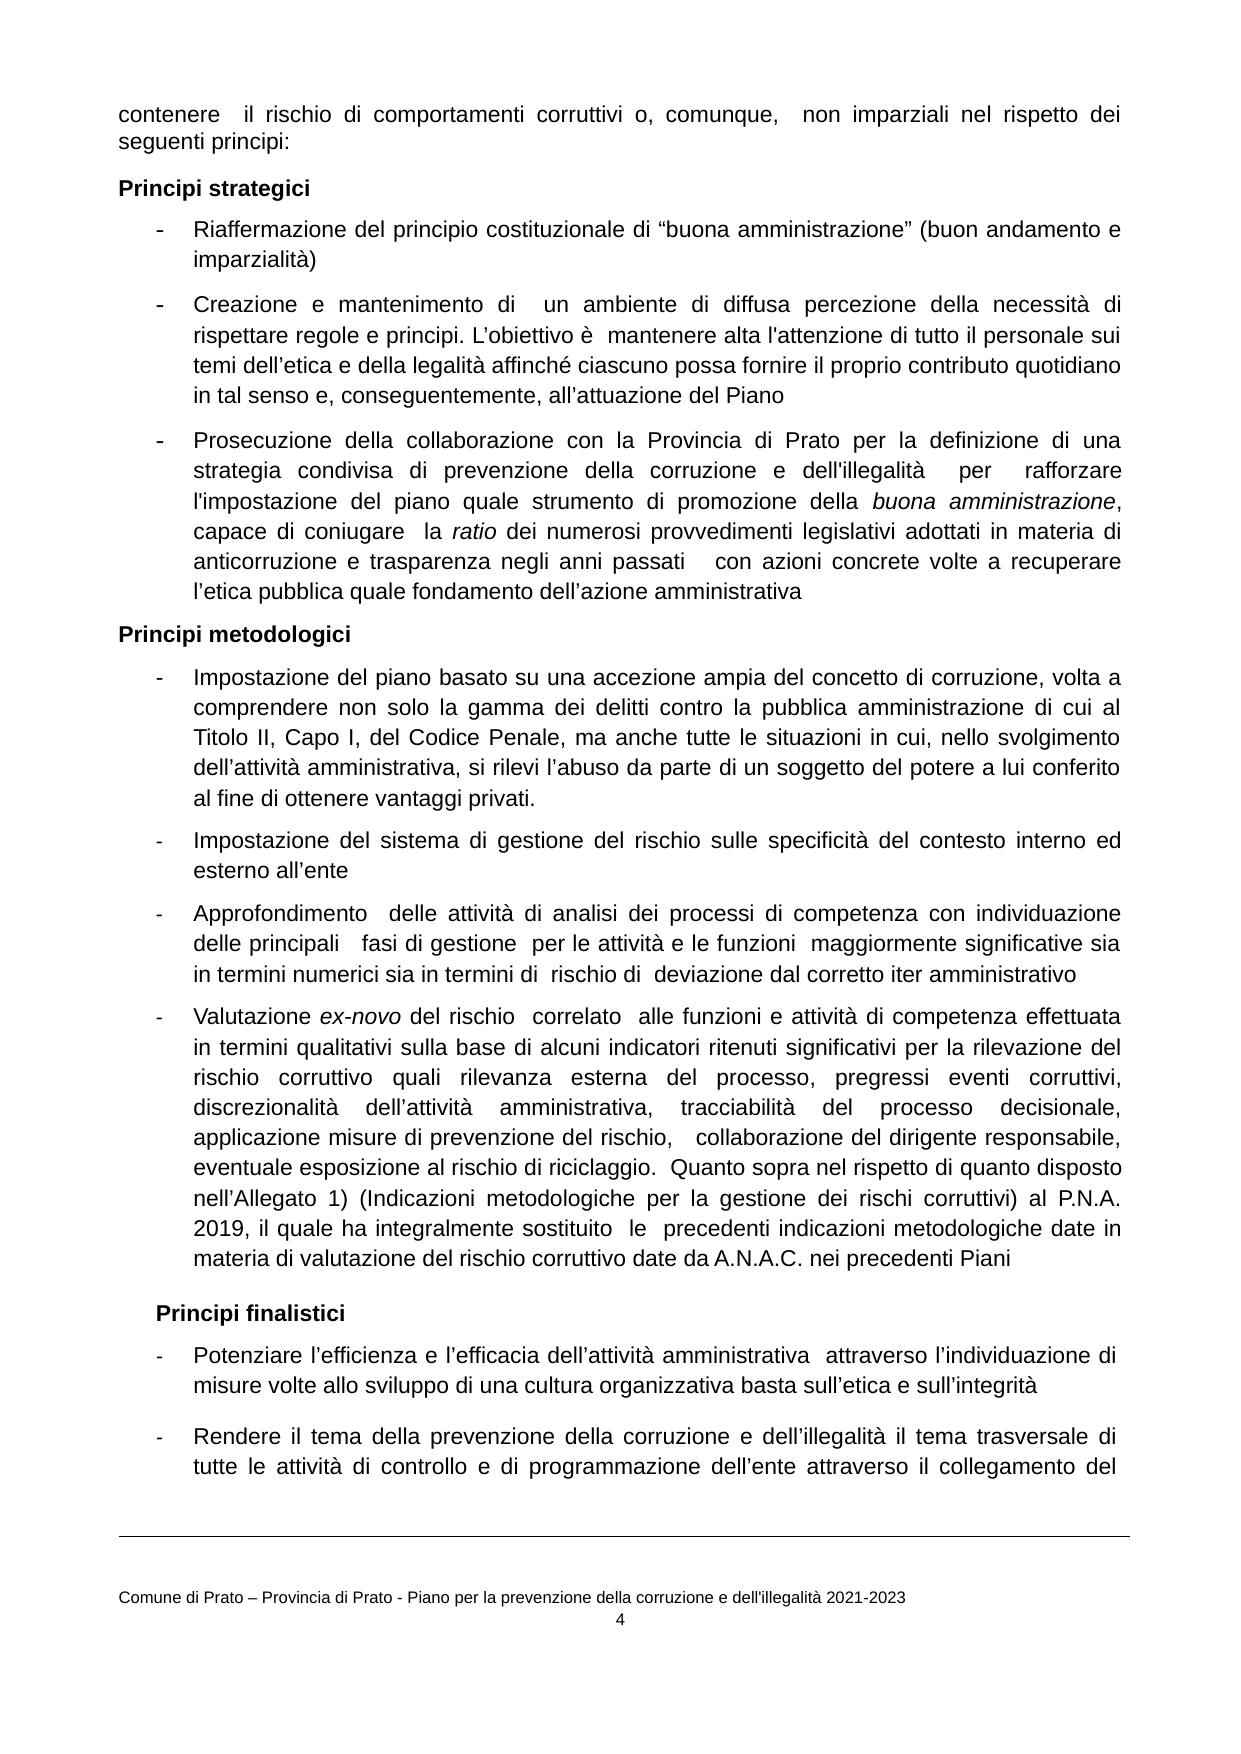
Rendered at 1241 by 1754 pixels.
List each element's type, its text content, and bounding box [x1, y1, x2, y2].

list Prosecuzione della collaborazione con la Provincia di Prato per la definizione di una strategia condivisa di prevenzione della corruzione e dell'illegalità per rafforzare l'impostazione del piano quale strumento di promozione della buona amministrazione, capace di coniugare la ratio dei numerosi provvedimenti legislativi adottati in materia di anticorruzione e trasparenza negli anni passati con azioni concrete volte a recuperare l’etica pubblica quale fondamento dell’azione amministrativa [156, 425, 1122, 604]
list Impostazione del sistema di gestione del rischio sulle specificità del contesto interno ed esterno all’ente [156, 827, 1122, 884]
list Rendere il tema della prevenzione della corruzione e dell’illegalità il tema trasversale di tutte le attività di controllo e di programmazione dell’ente attraverso il collegamento del [156, 1423, 1117, 1480]
list Creazione e mantenimento di un ambiente di diffusa percezione della necessità di rispettare regole e principi. L’obiettivo è mantenere alta l'attenzione di tutto il personale sui temi dell’etica e della legalità affinché ciascuno possa fornire il proprio contributo quotidiano in tal senso e, conseguentemente, all’attuazione del Piano [156, 289, 1122, 408]
list Approfondimento delle attività di analisi dei processi di competenza con individuazione delle principali fasi di gestione per le attività e le funzioni maggiormente significative sia in termini numerici sia in termini di rischio di deviazione dal corretto iter amministrativo [156, 900, 1122, 987]
text contenere il rischio di comportamenti corruttivi o, comunque, non imparziali nel rispetto dei seguenti principi: [118, 101, 1122, 154]
text Principi strategici [118, 175, 1122, 201]
list Potenziare l’efficienza e l’efficacia dell’attività amministrativa attraverso l’individuazione di misure volte allo sviluppo di una cultura organizzativa basta sull’etica e sull’integrità [156, 1342, 1117, 1399]
text Principi metodologici [118, 621, 1122, 647]
list Impostazione del piano basato su una accezione ampia del concetto di corruzione, volta a comprendere non solo la gamma dei delitti contro la pubblica amministrazione di cui al Titolo II, Capo I, del Codice Penale, ma anche tutte le situazioni in cui, nello svolgimento dell’attività amministrativa, si rilevi l’abuso da parte di un soggetto del potere a lui conferito al fine di ottenere vantaggi privati. [156, 664, 1122, 811]
list Valutazione ex-novo del rischio correlato alle funzioni e attività di competenza effettuata in termini qualitativi sulla base di alcuni indicatori ritenuti significativi per la rilevazione del rischio corruttivo quali rilevanza esterna del processo, pregressi eventi corruttivi, discrezionalità dell’attività amministrativa, tracciabilità del processo decisionale, applicazione misure di prevenzione del rischio, collaborazione del dirigente responsabile, eventuale esposizione al rischio di riciclaggio. Quanto sopra nel rispetto di quanto disposto nell’Allegato 1) (Indicazioni metodologiche per la gestione dei rischi corruttivi) al P.N.A. 2019, il quale ha integralmente sostituito le precedenti indicazioni metodologiche date in materia di valutazione del rischio corruttivo date da A.N.A.C. nei precedenti Piani [156, 1003, 1122, 1271]
text Principi finalistici [156, 1300, 1122, 1326]
list Riaffermazione del principio costituzionale di “buona amministrazione” (buon andamento e imparzialità) [156, 214, 1122, 273]
